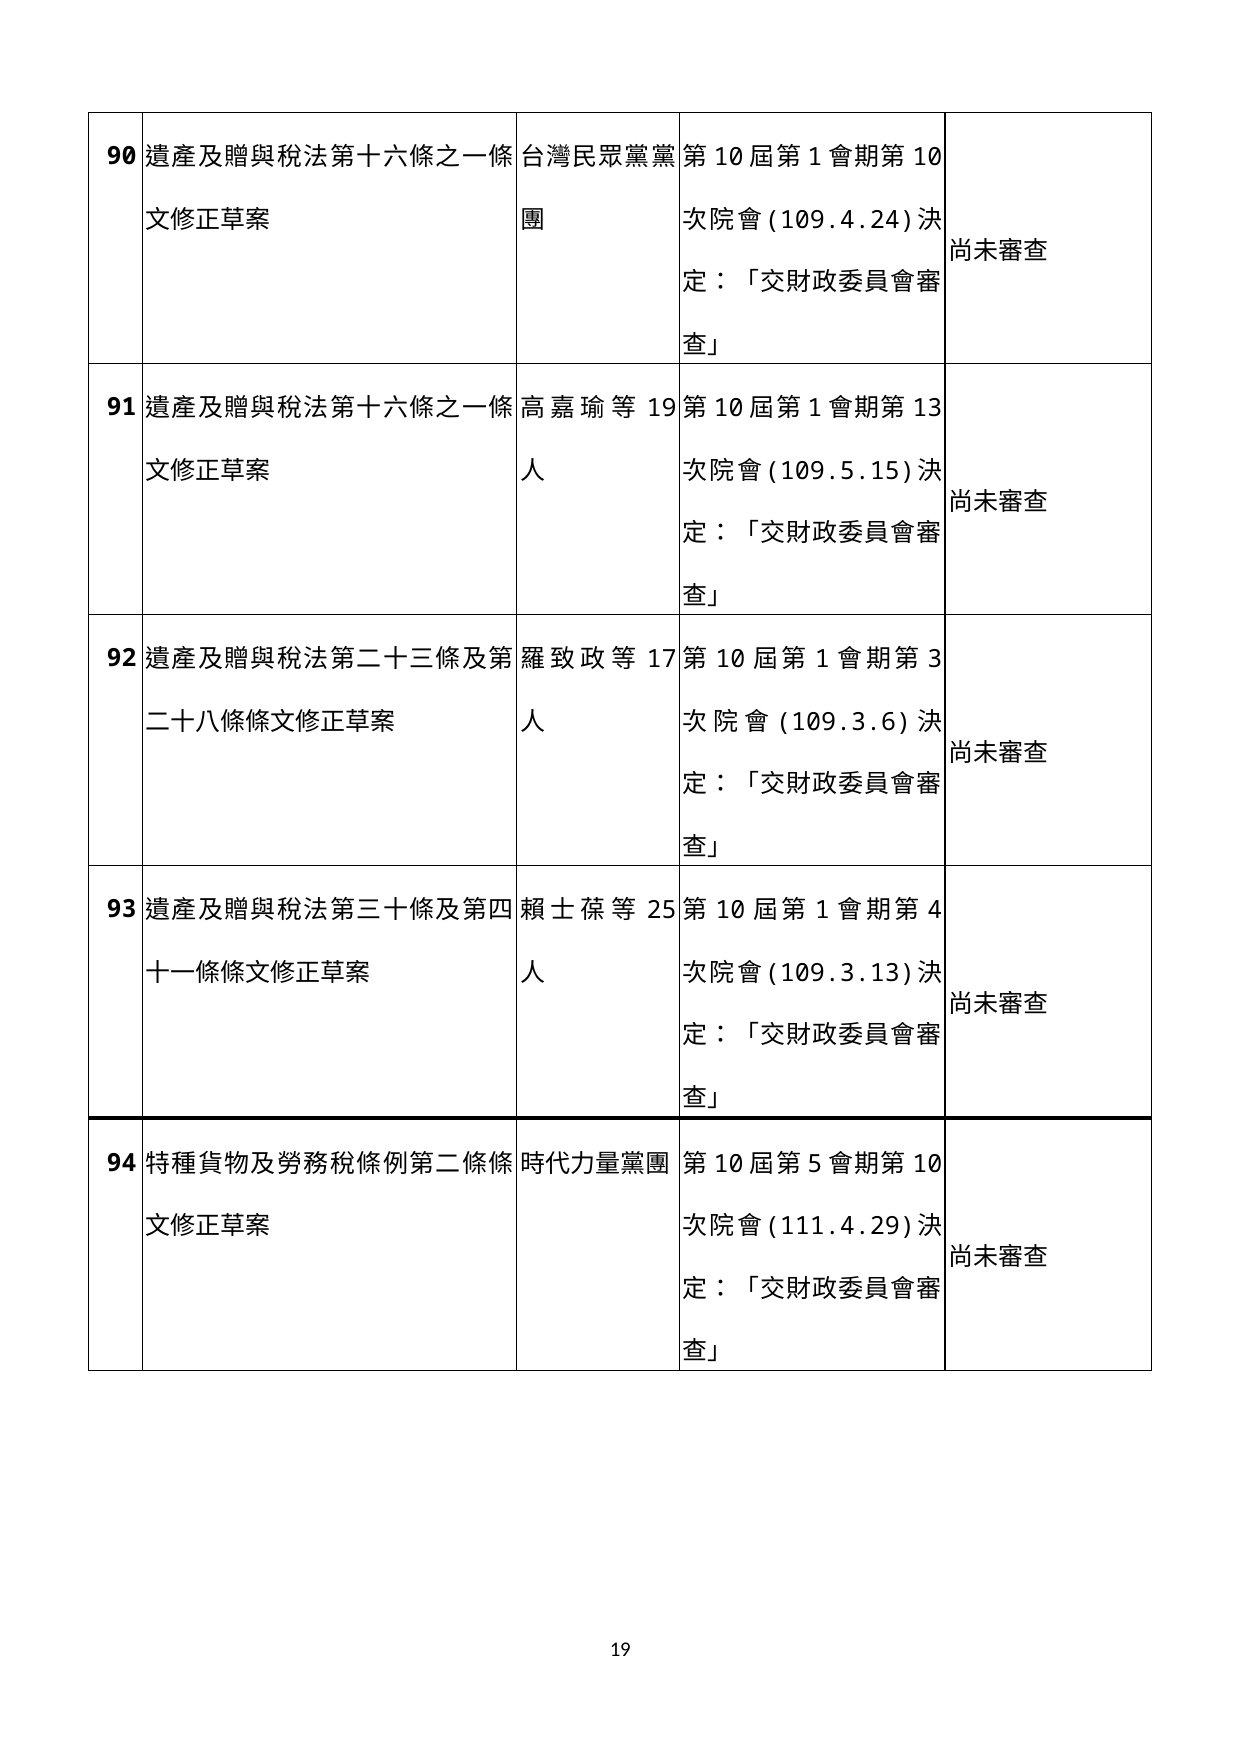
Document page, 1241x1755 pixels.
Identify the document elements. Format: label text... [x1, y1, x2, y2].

table_cell 羅致政等17人 [517, 615, 679, 865]
table_cell 賴士葆等25人 [517, 866, 679, 1116]
table_cell [89, 113, 142, 363]
table_cell 時代力量黨團 [517, 1120, 679, 1369]
table_cell 第10屆第1會期第10次院會(109.4.24)決定：「交財政委員會審查」 [680, 113, 944, 363]
table_cell 第10屆第1會期第3次院會(109.3.6)決定：「交財政委員會審查」 [680, 615, 944, 865]
table_cell 尚未審查 [946, 113, 1151, 363]
table_cell 尚未審查 [946, 866, 1151, 1116]
table_cell 尚未審查 [946, 364, 1151, 614]
table_cell [89, 1120, 142, 1369]
table_cell 第10屆第1會期第13次院會(109.5.15)決定：「交財政委員會審查」 [680, 364, 944, 614]
table_cell 尚未審查 [946, 615, 1151, 865]
table_cell 遺產及贈與稅法第十六條之一條文修正草案 [143, 113, 516, 363]
table_cell [89, 615, 142, 865]
table_cell 遺產及贈與稅法第三十條及第四十一條條文修正草案 [143, 866, 516, 1116]
table_cell 高嘉瑜等19人 [517, 364, 679, 614]
table_cell 台灣民眾黨黨團 [517, 113, 679, 363]
table_cell 第10屆第5會期第10次院會(111.4.29)決定：「交財政委員會審查」 [680, 1120, 944, 1369]
table_cell [89, 364, 142, 614]
table_cell 尚未審查 [946, 1120, 1151, 1369]
table_cell 遺產及贈與稅法第十六條之一條文修正草案 [143, 364, 516, 614]
table_cell [89, 866, 142, 1116]
table_cell 第10屆第1會期第4次院會(109.3.13)決定：「交財政委員會審查」 [680, 866, 944, 1116]
table_cell 特種貨物及勞務稅條例第二條條文修正草案 [143, 1120, 516, 1369]
table_cell 遺產及贈與稅法第二十三條及第二十八條條文修正草案 [143, 615, 516, 865]
